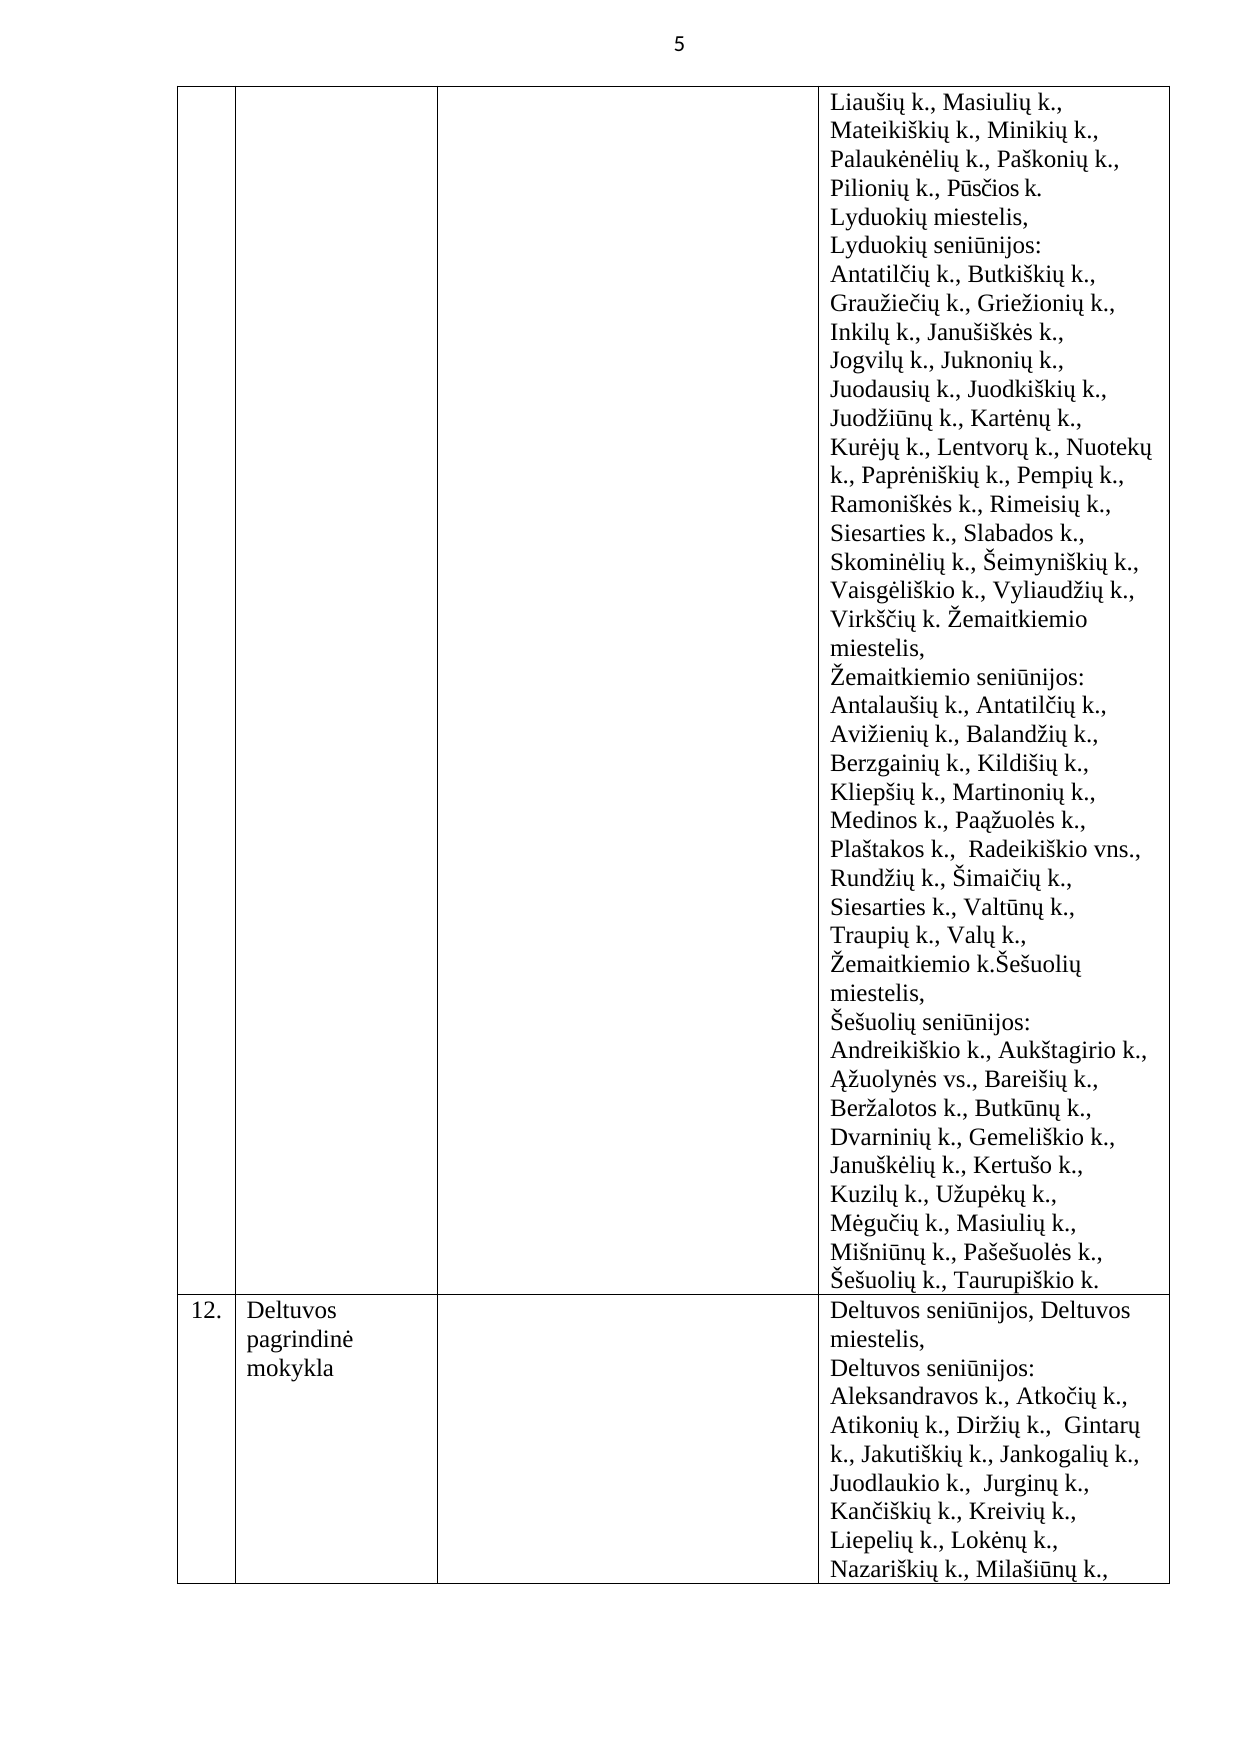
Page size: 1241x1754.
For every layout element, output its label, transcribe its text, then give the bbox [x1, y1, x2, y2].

table_cell 12. [178, 1295, 235, 1583]
table_cell [438, 1295, 818, 1583]
table_cell [178, 87, 235, 1294]
table_cell Liaušių k., Masiulių k., Mateikiškių k., Minikių k., Palaukėnėlių k., Paškonių k., Pilionių k., Pūsčios k. Lyduokių miestelis, Lyduokių seniūnijos: Antatilčių k., Butkiškių k., Graužiečių k., Griežionių k., Inkilų k., Janušiškės k., Jogvilų k., Juknonių k., Juodausių k., Juodkiškių k., Juodžiūnų k., Kartėnų k., Kurėjų k., Lentvorų k., Nuotekų k., Paprėniškių k., Pempių k., Ramoniškės k., Rimeisių k., Siesarties k., Slabados k., Skominėlių k., Šeimyniškių k., Vaisgėliškio k., Vyliaudžių k., Virkščių k. Žemaitkiemio miestelis, Žemaitkiemio seniūnijos: Antalaušių k., Antatilčių k., Avižienių k., Balandžių k., Berzgainių k., Kildišių k., Kliepšių k., Martinonių k., Medinos k., Paąžuolės k., Plaštakos k., Radeikiškio vns., Rundžių k., Šimaičių k., Siesarties k., Valtūnų k., Traupių k., Valų k., Žemaitkiemio k.Šešuolių miestelis, Šešuolių seniūnijos: Andreikiškio k., Aukštagirio k., Ąžuolynės vs., Bareišių k., Beržalotos k., Butkūnų k., Dvarninių k., Gemeliškio k., Januškėlių k., Kertušo k., Kuzilų k., Užupėkų k., Mėgučių k., Masiulių k., Mišniūnų k., Pašešuolės k., Šešuolių k., Taurupiškio k. [819, 87, 1169, 1294]
table_cell Deltuvos seniūnijos, Deltuvos miestelis, Deltuvos seniūnijos: Aleksandravos k., Atkočių k., Atikonių k., Diržių k., Gintarų k., Jakutiškių k., Jankogalių k., Juodlaukio k., Jurginų k., Kančiškių k., Kreivių k., Liepelių k., Lokėnų k., Nazariškių k., Milašiūnų k., [819, 1295, 1169, 1583]
table_cell [438, 87, 818, 1294]
table_cell Deltuvos pagrindinė mokykla [236, 1295, 437, 1583]
table_cell [236, 87, 437, 1294]
